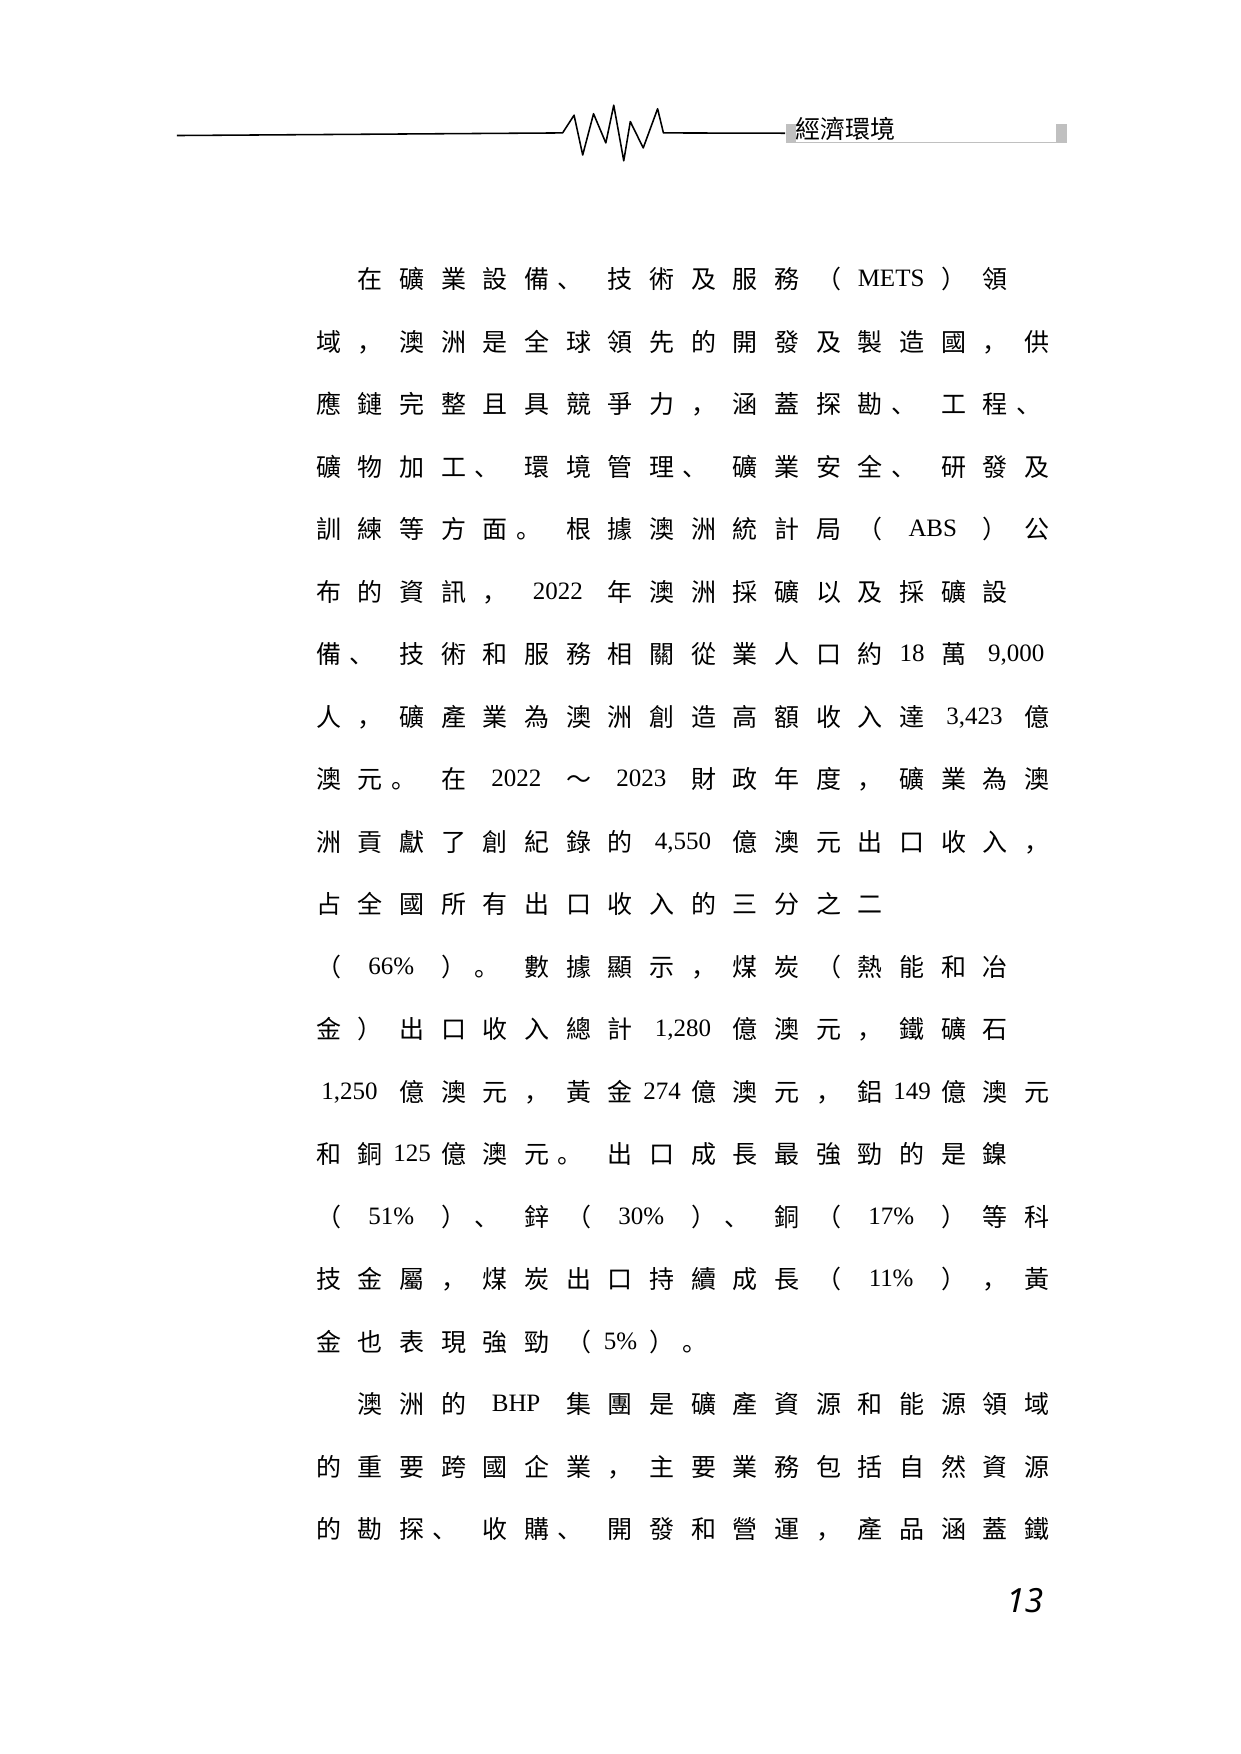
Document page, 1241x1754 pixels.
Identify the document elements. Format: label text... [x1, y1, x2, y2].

text 澳洲的BHP集團是礦產資源和能源領域的重要跨國企業，主要業務包括自然資源的勘探、收購、開發和營運，產品涵蓋鐵 [281, 1361, 1058, 1549]
text 在礦業設備、技術及服務（METS）領域，澳洲是全球領先的開發及製造國，供應鏈完整且具競爭力，涵蓋探勘、工程、礦物加工、環境管理、礦業安全、研發及訓練等方面。根據澳洲統計局（ABS）公布的資訊，2022年澳洲採礦以及採礦設備、技術和服務相關從業人口約18萬9,000人，礦產業為澳洲創造高額收入達3,423億澳元。在2022～2023財政年度，礦業為澳洲貢獻了創紀錄的4,550億澳元出口收入，占全國所有出口收入的三分之二（66%）。數據顯示，煤炭（熱能和冶金）出口收入總計1,280億澳元，鐵礦石1,250億澳元，黃金274億澳元，鋁149億澳元和銅125億澳元。出口成長最強勁的是鎳（51%）、鋅（30%）、銅（17%）等科技金屬，煤炭出口持續成長（11%），黃金也表現強勁（5%）。 [281, 236, 1058, 1361]
